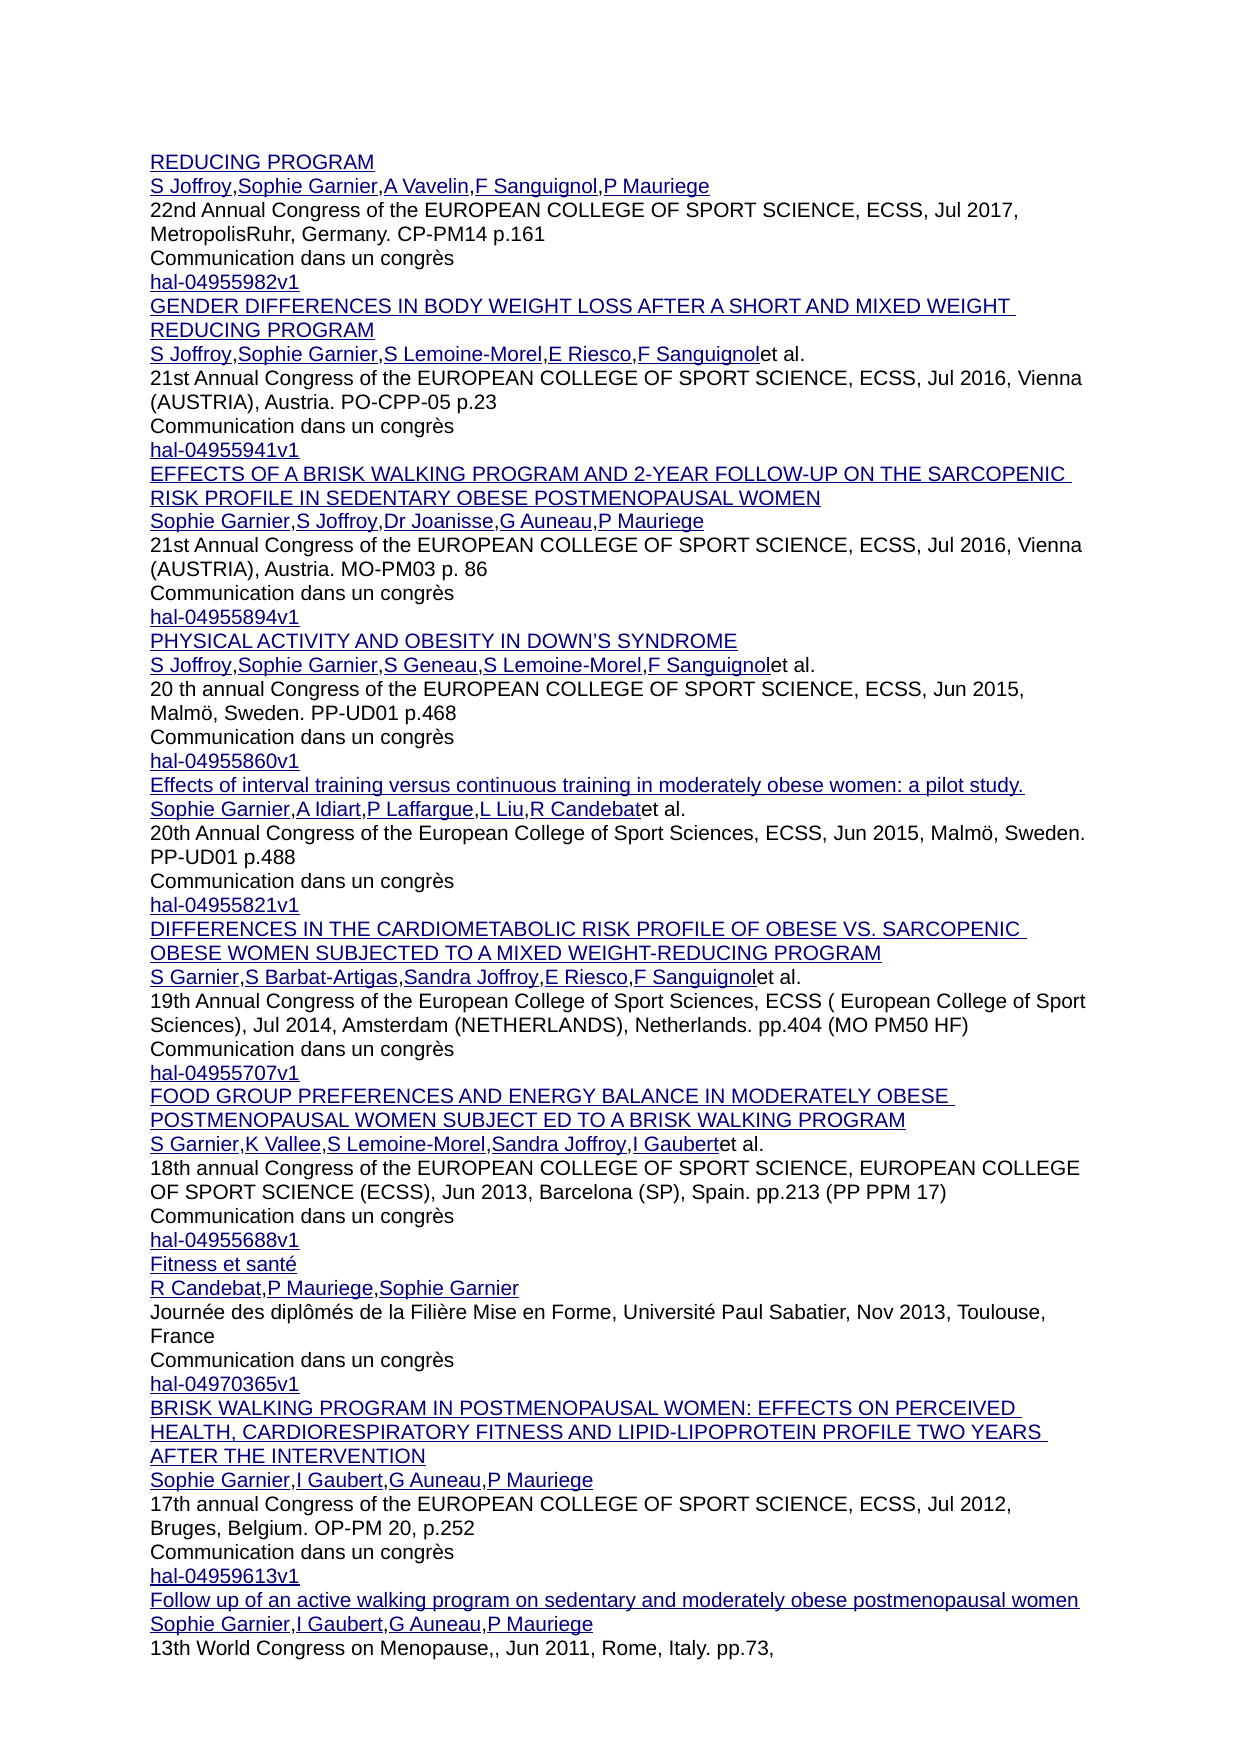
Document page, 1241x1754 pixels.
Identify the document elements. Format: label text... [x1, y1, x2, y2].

table_cell DIFFERENCES IN THE CARDIOMETABOLIC RISK PROFILE OF OBESE VS. SARCOPENIC OBESE WOMEN SUBJECTED TO A MIXED WEIGHT-REDUCING PROGRAM S Garnier,S Barbat-Artigas,Sandra Joffroy,E Riesco,F Sanguignolet al. 19th Annual Congress of the European College of Sport Sciences, ECSS ( European College of Sport Sciences), Jul 2014, Amsterdam (NETHERLANDS), Netherlands. pp.404 (MO PM50 HF) Communication dans un congrès hal-04955707v1 [150, 917, 1090, 1084]
table_cell EFFECTS OF A BRISK WALKING PROGRAM AND 2-YEAR FOLLOW-UP ON THE SARCOPENIC RISK PROFILE IN SEDENTARY OBESE POSTMENOPAUSAL WOMEN Sophie Garnier,S Joffroy,Dr Joanisse,G Auneau,P Mauriege 21st Annual Congress of the EUROPEAN COLLEGE OF SPORT SCIENCE, ECSS, Jul 2016, Vienna (AUSTRIA), Austria. MO-PM03 p. 86 Communication dans un congrès hal-04955894v1 [150, 461, 1090, 629]
table_cell Fitness et santé R Candebat,P Mauriege,Sophie Garnier Journée des diplômés de la Filière Mise en Forme, Université Paul Sabatier, Nov 2013, Toulouse, France Communication dans un congrès hal-04970365v1 [150, 1252, 1090, 1396]
table_cell FOOD GROUP PREFERENCES AND ENERGY BALANCE IN MODERATELY OBESE POSTMENOPAUSAL WOMEN SUBJECT ED TO A BRISK WALKING PROGRAM S Garnier,K Vallee,S Lemoine-Morel,Sandra Joffroy,I Gaubertet al. 18th annual Congress of the EUROPEAN COLLEGE OF SPORT SCIENCE, EUROPEAN COLLEGE OF SPORT SCIENCE (ECSS), Jun 2013, Barcelona (SP), Spain. pp.213 (PP PPM 17) Communication dans un congrès hal-04955688v1 [150, 1084, 1090, 1252]
table_cell REDUCING PROGRAM S Joffroy,Sophie Garnier,A Vavelin,F Sanguignol,P Mauriege 22nd Annual Congress of the EUROPEAN COLLEGE OF SPORT SCIENCE, ECSS, Jul 2017, MetropolisRuhr, Germany. CP-PM14 p.161 Communication dans un congrès hal-04955982v1 [150, 150, 1090, 294]
table_cell Follow up of an active walking program on sedentary and moderately obese postmenopausal women Sophie Garnier,I Gaubert,G Auneau,P Mauriege 13th World Congress on Menopause,, Jun 2011, Rome, Italy. pp.73, [150, 1588, 1090, 1659]
table_cell Effects of interval training versus continuous training in moderately obese women: a pilot study. Sophie Garnier,A Idiart,P Laffargue,L Liu,R Candebatet al. 20th Annual Congress of the European College of Sport Sciences, ECSS, Jun 2015, Malmö, Sweden. PP-UD01 p.488 Communication dans un congrès hal-04955821v1 [150, 773, 1090, 917]
table_cell BRISK WALKING PROGRAM IN POSTMENOPAUSAL WOMEN: EFFECTS ON PERCEIVED HEALTH, CARDIORESPIRATORY FITNESS AND LIPID-LIPOPROTEIN PROFILE TWO YEARS AFTER THE INTERVENTION Sophie Garnier,I Gaubert,G Auneau,P Mauriege 17th annual Congress of the EUROPEAN COLLEGE OF SPORT SCIENCE, ECSS, Jul 2012, Bruges, Belgium. OP-PM 20, p.252 Communication dans un congrès hal-04959613v1 [150, 1396, 1090, 1587]
table_cell GENDER DIFFERENCES IN BODY WEIGHT LOSS AFTER A SHORT AND MIXED WEIGHT REDUCING PROGRAM S Joffroy,Sophie Garnier,S Lemoine-Morel,E Riesco,F Sanguignolet al. 21st Annual Congress of the EUROPEAN COLLEGE OF SPORT SCIENCE, ECSS, Jul 2016, Vienna (AUSTRIA), Austria. PO-CPP-05 p.23 Communication dans un congrès hal-04955941v1 [150, 294, 1090, 461]
table_cell PHYSICAL ACTIVITY AND OBESITY IN DOWN’S SYNDROME S Joffroy,Sophie Garnier,S Geneau,S Lemoine-Morel,F Sanguignolet al. 20 th annual Congress of the EUROPEAN COLLEGE OF SPORT SCIENCE, ECSS, Jun 2015, Malmö, Sweden. PP-UD01 p.468 Communication dans un congrès hal-04955860v1 [150, 629, 1090, 773]
